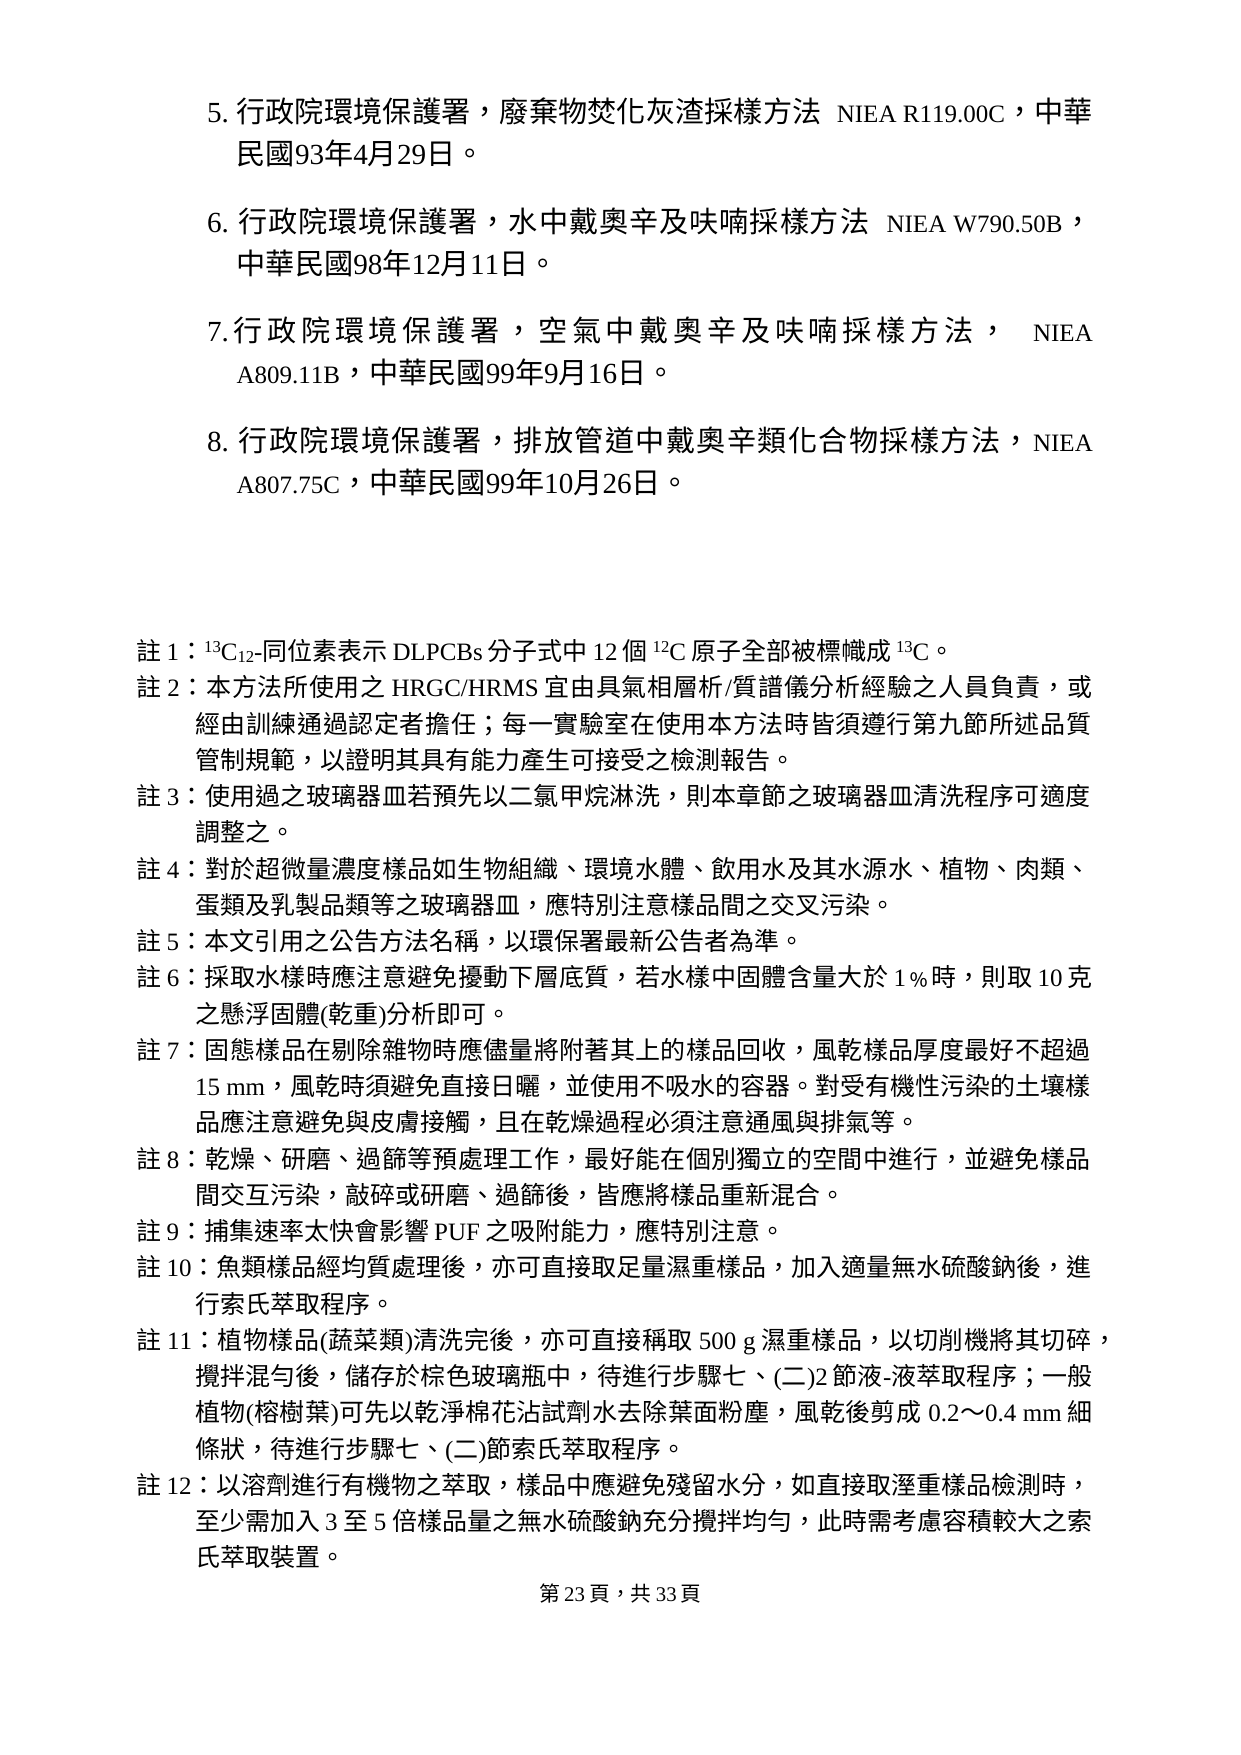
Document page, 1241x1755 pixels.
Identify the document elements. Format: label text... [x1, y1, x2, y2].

text 註4：對於超微量濃度樣品如生物組織、環境水體、飲用水及其水源水、植物、肉類、蛋類及乳製品類等之玻璃器皿，應特別注意樣品間之交叉污染。 [136, 849, 1093, 922]
text 7.行政院環境保護署，空氣中戴奧辛及呋喃採樣方法， NIEA A809.11B，中華民國99年9月16日。 [207, 308, 1093, 392]
text 8. 行政院環境保護署，排放管道中戴奧辛類化合物採樣方法，NIEA A807.75C，中華民國99年10月26日。 [207, 417, 1093, 502]
text 註12：以溶劑進行有機物之萃取，樣品中應避免殘留水分，如直接取溼重樣品檢測時，至少需加入3 至5 倍樣品量之無水硫酸鈉充分攪拌均勻，此時需考慮容積較大之索氏萃取裝置。 [136, 1465, 1093, 1574]
text 註8：乾燥、研磨、過篩等預處理工作，最好能在個別獨立的空間中進行，並避免樣品間交互污染，敲碎或研磨、過篩後，皆應將樣品重新混合。 [136, 1139, 1093, 1212]
text 註1：13C12-同位素表示DLPCBs分子式中12個12C原子全部被標幟成13C。 [136, 632, 1093, 668]
text 註7：固態樣品在剔除雜物時應儘量將附著其上的樣品回收，風乾樣品厚度最好不超過 15 mm，風乾時須避免直接日曬，並使用不吸水的容器。對受有機性污染的土壤樣品應注意避免與皮膚接觸，且在乾燥過程必須注意通風與排氣等。 [136, 1030, 1093, 1139]
text 註5：本文引用之公告方法名稱，以環保署最新公告者為準。 [136, 922, 1093, 958]
text 6. 行政院環境保護署，水中戴奧辛及呋喃採樣方法 NIEA W790.50B，中華民國98年12月11日。 [207, 198, 1093, 283]
text 註3：使用過之玻璃器皿若預先以二氯甲烷淋洗，則本章節之玻璃器皿清洗程序可適度調整之。 [136, 777, 1093, 849]
text 註2：本方法所使用之HRGC/HRMS宜由具氣相層析/質譜儀分析經驗之人員負責，或經由訓練通過認定者擔任；每一實驗室在使用本方法時皆須遵行第九節所述品質管制規範，以證明其具有能力產生可接受之檢測報告。 [136, 668, 1093, 777]
text 註11：植物樣品(蔬菜類)清洗完後，亦可直接稱取500 g濕重樣品，以切削機將其切碎，攪拌混勻後，儲存於棕色玻璃瓶中，待進行步驟七、(二)2節液-液萃取程序；一般植物(榕樹葉)可先以乾淨棉花沾試劑水去除葉面粉塵，風乾後剪成0.2〜0.4 mm細條狀，待進行步驟七、(二)節索氏萃取程序。 [136, 1320, 1093, 1465]
text 註6：採取水樣時應注意避免擾動下層底質，若水樣中固體含量大於1﹪時，則取10克之懸浮固體(乾重)分析即可。 [136, 958, 1093, 1030]
text 註10：魚類樣品經均質處理後，亦可直接取足量濕重樣品，加入適量無水硫酸鈉後，進行索氏萃取程序。 [136, 1248, 1093, 1320]
text 註9：捕集速率太快會影響PUF之吸附能力，應特別注意。 [136, 1212, 1093, 1248]
text 5. 行政院環境保護署，廢棄物焚化灰渣採樣方法 NIEA R119.00C，中華民國93年4月29日。 [207, 89, 1093, 173]
